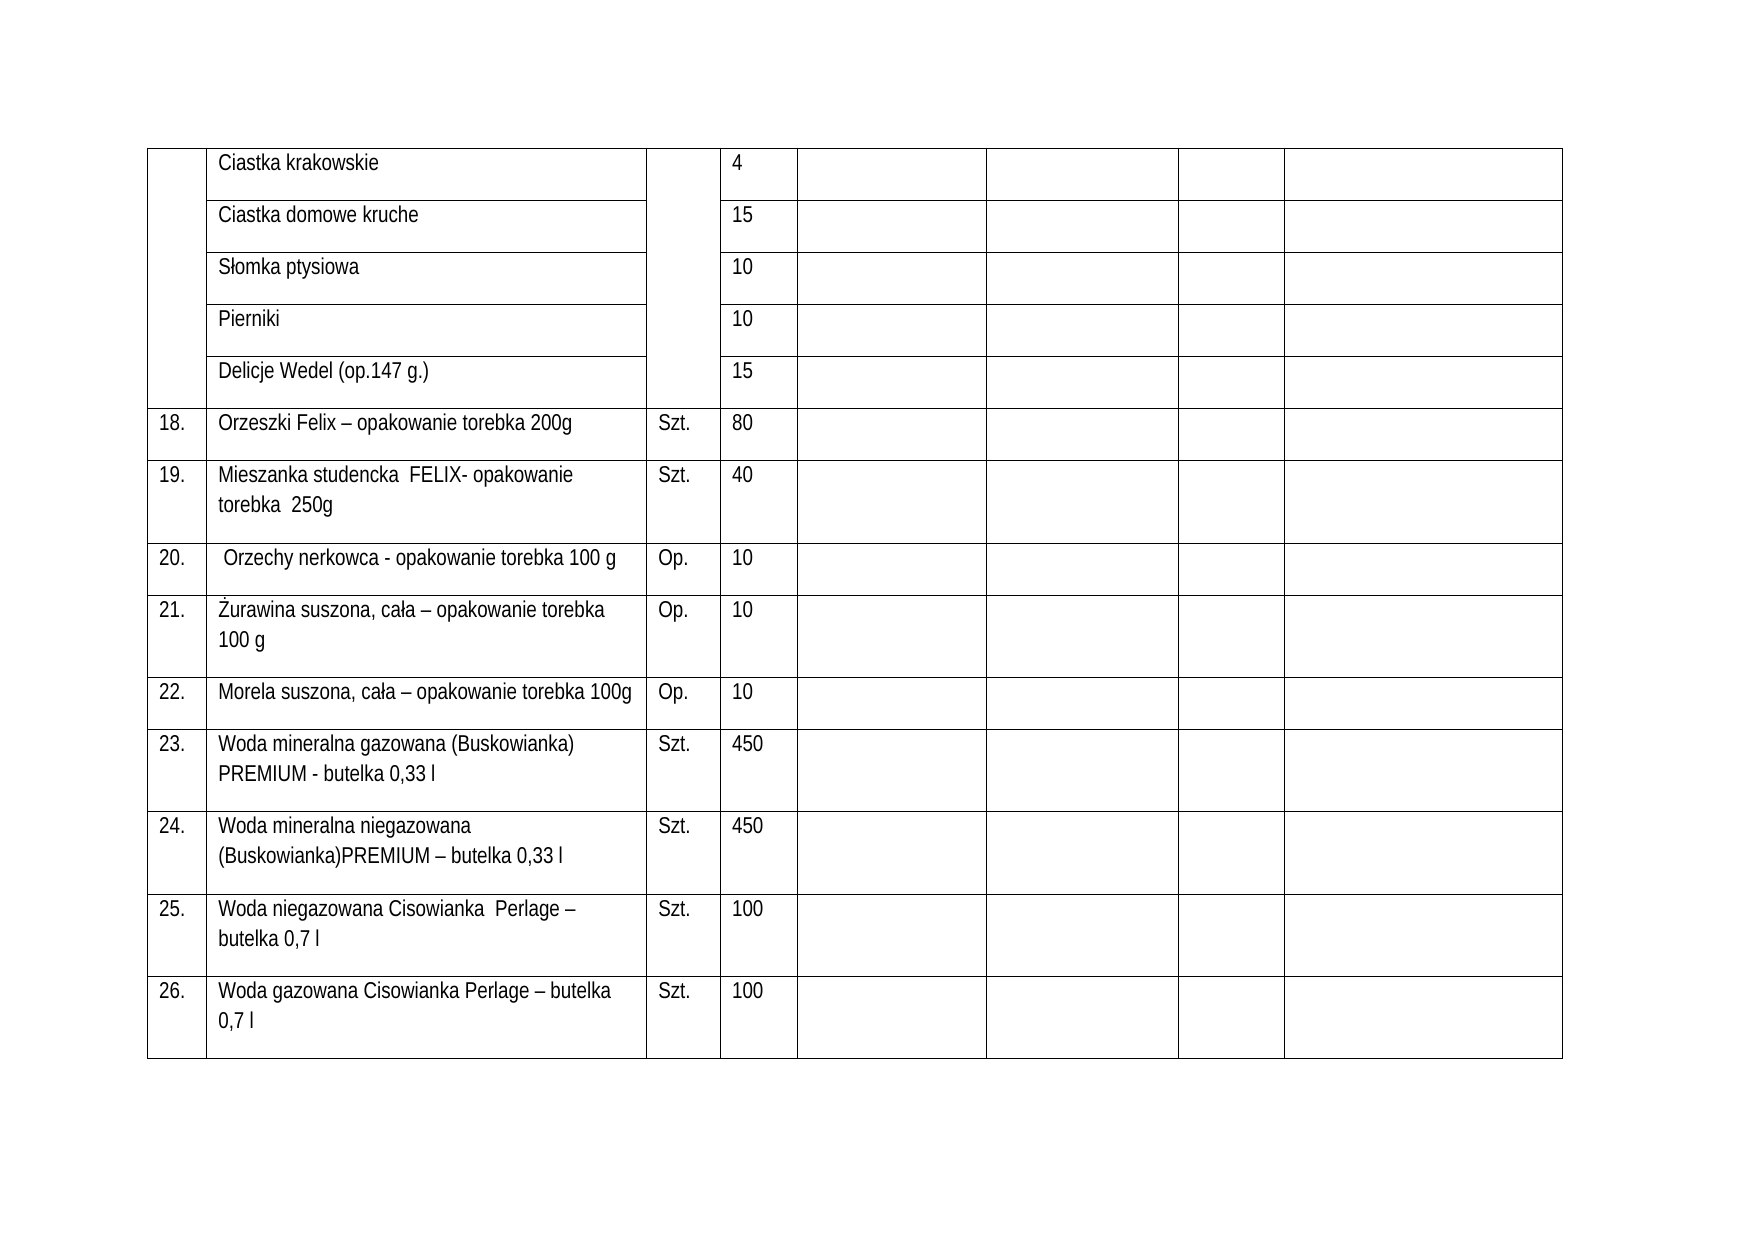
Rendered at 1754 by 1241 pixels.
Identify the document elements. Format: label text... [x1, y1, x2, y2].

table_cell [1179, 253, 1284, 304]
table_cell [987, 812, 1178, 893]
table_cell [987, 977, 1178, 1058]
table_cell [798, 305, 986, 356]
table_cell [798, 596, 986, 677]
table_cell 10 [721, 544, 797, 594]
table_cell [987, 149, 1178, 200]
table_cell [1179, 544, 1284, 594]
table_cell [798, 461, 986, 542]
table_cell [1179, 357, 1284, 408]
table_cell [987, 201, 1178, 252]
table_cell [1179, 812, 1284, 893]
table_cell Woda gazowana Cisowianka Perlage – butelka 0,7 l [207, 977, 646, 1058]
table_cell [1285, 812, 1562, 893]
table_cell [647, 149, 720, 408]
table_cell Ciastka domowe kruche [207, 201, 646, 252]
table_cell [148, 461, 206, 542]
table_cell [798, 895, 986, 976]
table_cell [148, 544, 206, 594]
table_cell Orzechy nerkowca - opakowanie torebka 100 g [207, 544, 646, 594]
table_cell [148, 409, 206, 460]
table_cell [1179, 461, 1284, 542]
table_cell [148, 895, 206, 976]
table_cell [1285, 357, 1562, 408]
table_cell Ciastka krakowskie [207, 149, 646, 200]
table_cell 10 [721, 678, 797, 729]
table_cell [1285, 461, 1562, 542]
table_cell [1179, 730, 1284, 811]
table_cell Op. [647, 596, 720, 677]
table_cell [1285, 201, 1562, 252]
table_cell [1285, 596, 1562, 677]
table_cell Pierniki [207, 305, 646, 356]
table_cell [798, 409, 986, 460]
table_cell 15 [721, 357, 797, 408]
table_cell [148, 596, 206, 677]
table_cell Szt. [647, 461, 720, 542]
table_cell [148, 678, 206, 729]
table_cell [1179, 678, 1284, 729]
table_cell Op. [647, 678, 720, 729]
table_cell Szt. [647, 409, 720, 460]
table_cell [798, 544, 986, 594]
table_cell Żurawina suszona, cała – opakowanie torebka 100 g [207, 596, 646, 677]
table_cell Szt. [647, 895, 720, 976]
table_cell [987, 253, 1178, 304]
table_cell [1285, 730, 1562, 811]
table_cell [798, 812, 986, 893]
table_cell 10 [721, 305, 797, 356]
table_cell [798, 357, 986, 408]
table_cell 15 [721, 201, 797, 252]
table_cell Słomka ptysiowa [207, 253, 646, 304]
table_cell [987, 895, 1178, 976]
table_cell Woda mineralna gazowana (Buskowianka) PREMIUM - butelka 0,33 l [207, 730, 646, 811]
table_cell [1179, 201, 1284, 252]
table_cell [1179, 596, 1284, 677]
table_cell 80 [721, 409, 797, 460]
table_cell [1179, 895, 1284, 976]
table_cell [798, 149, 986, 200]
table_cell [987, 305, 1178, 356]
table_cell Morela suszona, cała – opakowanie torebka 100g [207, 678, 646, 729]
table_cell 450 [721, 812, 797, 893]
table_cell [987, 461, 1178, 542]
table_cell [1285, 544, 1562, 594]
table_cell Woda mineralna niegazowana (Buskowianka)PREMIUM – butelka 0,33 l [207, 812, 646, 893]
table_cell Szt. [647, 812, 720, 893]
table_cell Mieszanka studencka FELIX- opakowanie torebka 250g [207, 461, 646, 542]
table_cell [1179, 305, 1284, 356]
table_cell [148, 730, 206, 811]
table_cell [1285, 409, 1562, 460]
table_cell [987, 357, 1178, 408]
table_cell [1285, 149, 1562, 200]
table_cell Szt. [647, 977, 720, 1058]
table_cell Woda niegazowana Cisowianka Perlage – butelka 0,7 l [207, 895, 646, 976]
table_cell [1285, 253, 1562, 304]
table_cell [798, 977, 986, 1058]
table_cell [798, 201, 986, 252]
table_cell 100 [721, 977, 797, 1058]
table_cell [987, 730, 1178, 811]
table_cell 4 [721, 149, 797, 200]
table_cell [1179, 977, 1284, 1058]
table_cell 100 [721, 895, 797, 976]
table_cell 450 [721, 730, 797, 811]
table_cell 10 [721, 596, 797, 677]
table_cell [148, 977, 206, 1058]
table_cell [1285, 678, 1562, 729]
table_cell [798, 678, 986, 729]
table_cell [798, 730, 986, 811]
table_cell 10 [721, 253, 797, 304]
table_cell [987, 544, 1178, 594]
table_cell [1285, 895, 1562, 976]
table_cell 40 [721, 461, 797, 542]
table_cell Op. [647, 544, 720, 594]
table_cell [148, 149, 206, 408]
table_cell Szt. [647, 730, 720, 811]
table_cell [1285, 305, 1562, 356]
table_cell [987, 596, 1178, 677]
table_cell [798, 253, 986, 304]
table_cell [148, 812, 206, 893]
table_cell [1179, 409, 1284, 460]
table_cell Delicje Wedel (op.147 g.) [207, 357, 646, 408]
table_cell [1179, 149, 1284, 200]
table_cell [1285, 977, 1562, 1058]
table_cell [987, 409, 1178, 460]
table_cell Orzeszki Felix – opakowanie torebka 200g [207, 409, 646, 460]
table_cell [987, 678, 1178, 729]
